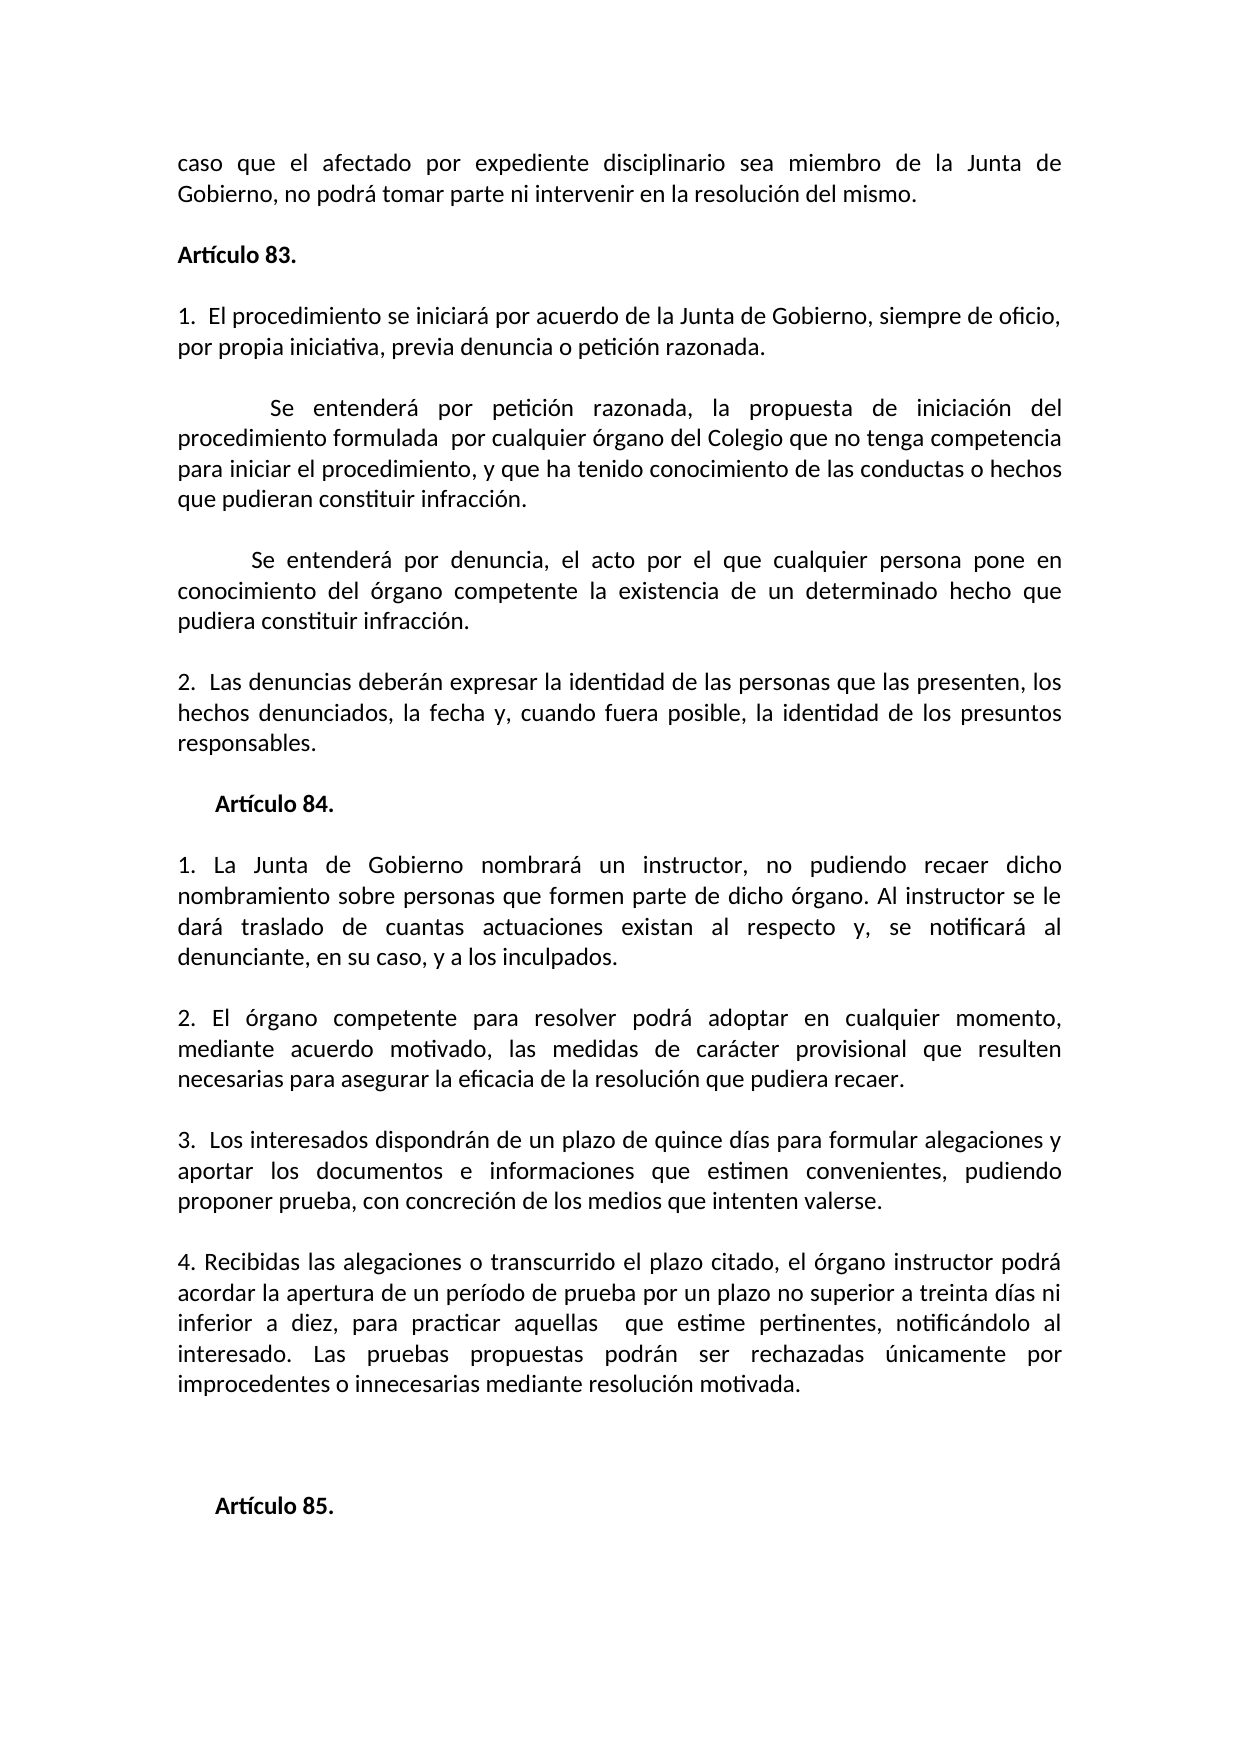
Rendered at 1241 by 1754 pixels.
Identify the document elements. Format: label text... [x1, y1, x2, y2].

subtitle 1. El procedimiento se iniciará por acuerdo de la Junta de Gobierno, siempre de oficio, por propia iniciativa, previa denuncia o petición razonada. [177, 300, 1063, 361]
subtitle Artículo 85. [215, 1491, 1063, 1521]
subtitle Artículo 84. [215, 788, 1063, 819]
subtitle 2. Las denuncias deberán expresar la identidad de las personas que las presenten, los hechos denunciados, la fecha y, cuando fuera posible, la identidad de los presuntos responsables. [177, 666, 1063, 758]
subtitle 3. Los interesados dispondrán de un plazo de quince días para formular alegaciones y aportar los documentos e informaciones que estimen convenientes, pudiendo proponer prueba, con concreción de los medios que intenten valerse. [177, 1124, 1063, 1216]
subtitle 1. La Junta de Gobierno nombrará un instructor, no pudiendo recaer dicho nombramiento sobre personas que formen parte de dicho órgano. Al instructor se le dará traslado de cuantas actuaciones existan al respecto y, se notificará al denunciante, en su caso, y a los inculpados. [177, 849, 1063, 972]
subtitle 4. Recibidas las alegaciones o transcurrido el plazo citado, el órgano instructor podrá acordar la apertura de un período de prueba por un plazo no superior a treinta días ni inferior a diez, para practicar aquellas que estime pertinentes, notificándolo al interesado. Las pruebas propuestas podrán ser rechazadas únicamente por improcedentes o innecesarias mediante resolución motivada. [177, 1246, 1063, 1399]
subtitle Se entenderá por denuncia, el acto por el que cualquier persona pone en conocimiento del órgano competente la existencia de un determinado hecho que pudiera constituir infracción. [177, 544, 1063, 636]
subtitle 2. El órgano competente para resolver podrá adoptar en cualquier momento, mediante acuerdo motivado, las medidas de carácter provisional que resulten necesarias para asegurar la eficacia de la resolución que pudiera recaer. [177, 1002, 1063, 1094]
subtitle Se entenderá por petición razonada, la propuesta de iniciación del procedimiento formulada por cualquier órgano del Colegio que no tenga competencia para iniciar el procedimiento, y que ha tenido conocimiento de las conductas o hechos que pudieran constituir infracción. [177, 392, 1063, 514]
subtitle Artículo 83. [177, 239, 1063, 270]
subtitle caso que el afectado por expediente disciplinario sea miembro de la Junta de Gobierno, no podrá tomar parte ni intervenir en la resolución del mismo. [177, 148, 1063, 209]
